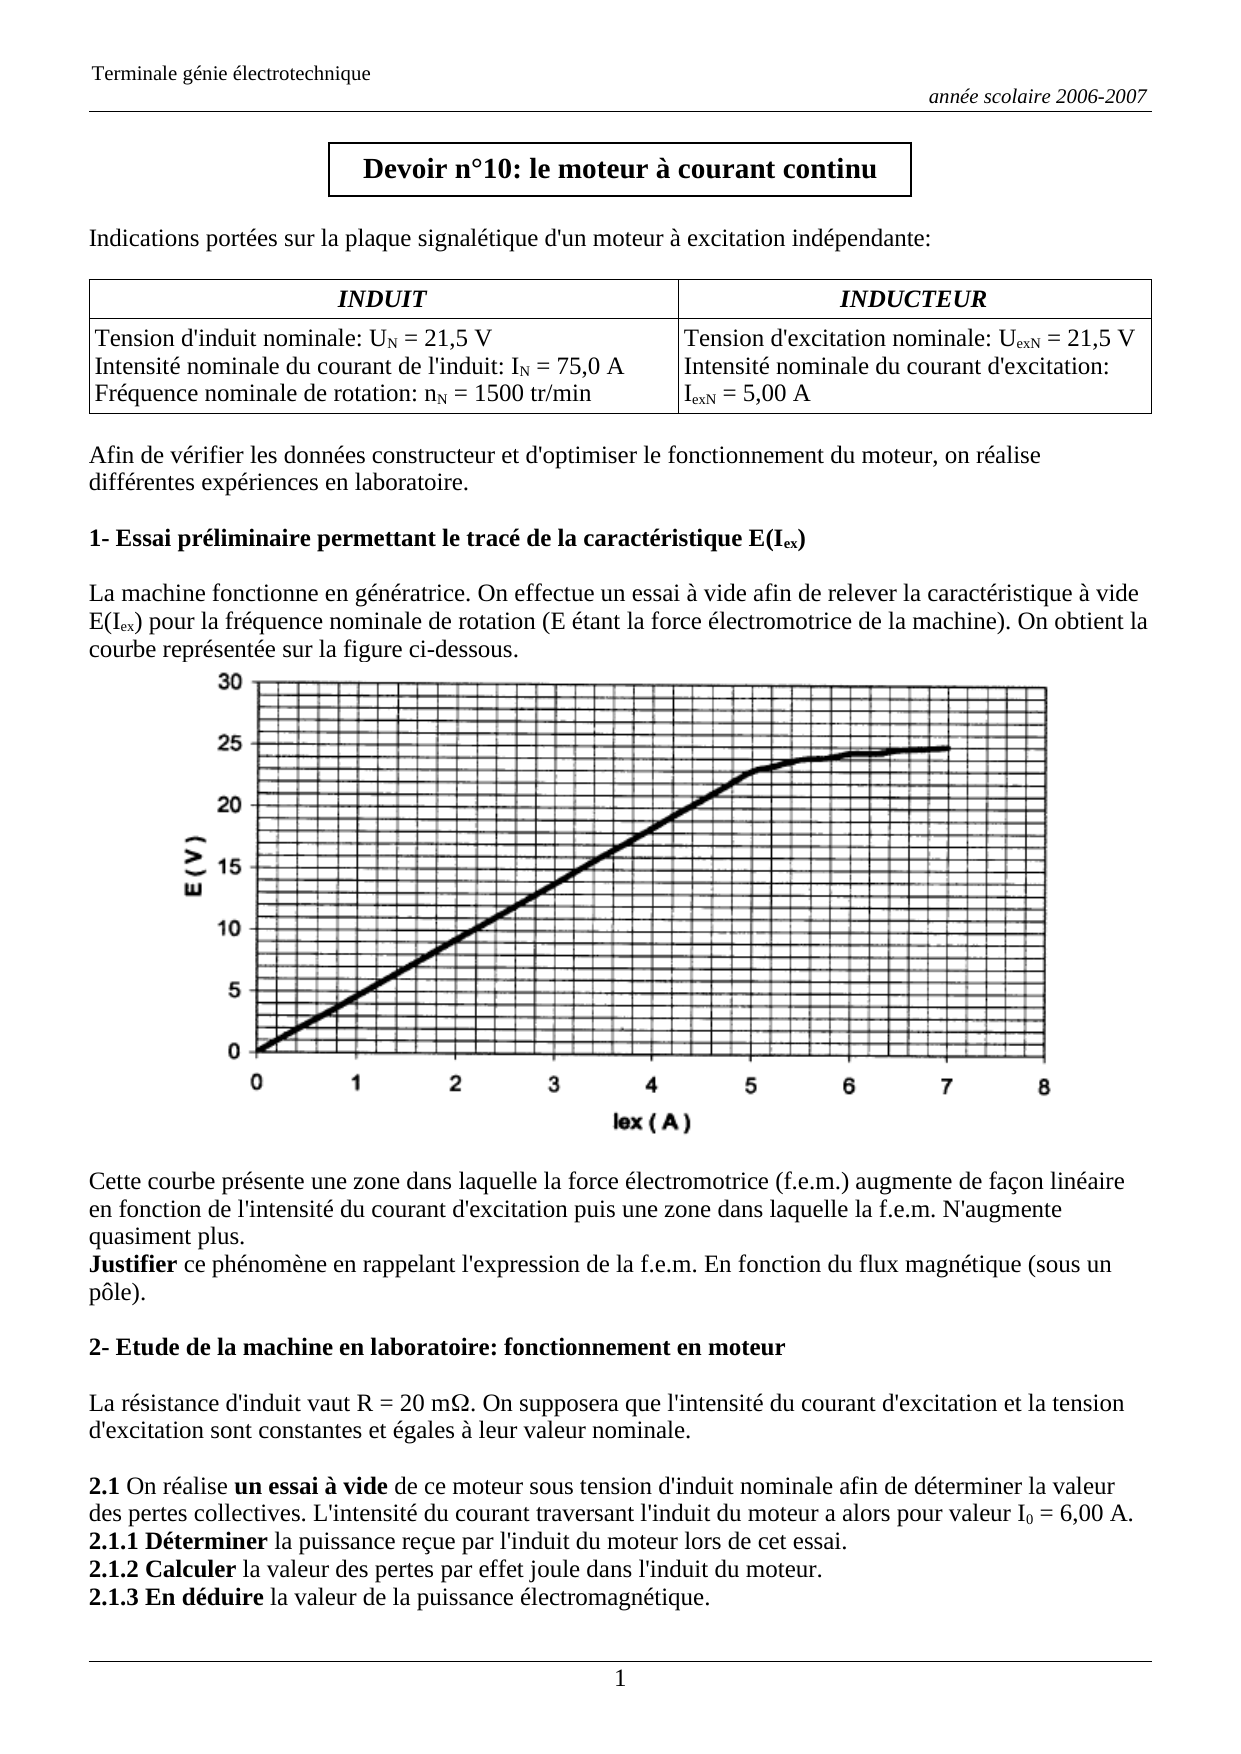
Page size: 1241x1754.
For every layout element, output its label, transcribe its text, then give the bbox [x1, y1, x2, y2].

table_header INDUCTEUR [679, 280, 1151, 318]
text Afin de vérifier les données constructeur et d'optimiser le fonctionnement du moteur, on réalise différentes expériences en laboratoire. [88, 441, 1152, 496]
text 2.1.2 Calculer la valeur des pertes par effet joule dans l'induit du moteur. [88, 1555, 1152, 1583]
text 1- Essai préliminaire permettant le tracé de la caractéristique E(Iex) [88, 524, 1152, 552]
text La résistance d'induit vaut R = 20 mW. On supposera que l'intensité du courant d'excitation et la tension d'excitation sont constantes et égales à leur valeur nominale. [88, 1389, 1152, 1444]
text La machine fonctionne en génératrice. On effectue un essai à vide afin de relever la caractéristique à vide E(Iex) pour la fréquence nominale de rotation (E étant la force électromotrice de la machine). On obtient la courbe représentée sur la figure ci-dessous. [88, 579, 1152, 662]
text Indications portées sur la plaque signalétique d'un moteur à excitation indépendante: [88, 224, 1152, 251]
table_cell Tension d'excitation nominale: UexN = 21,5 V Intensité nominale du courant d'excitation: IexN = 5,00 A [679, 319, 1151, 413]
text Cette courbe présente une zone dans laquelle la force électromotrice (f.e.m.) augmente de façon linéaire en fonction de l'intensité du courant d'excitation puis une zone dans laquelle la f.e.m. N'augmente quasiment plus. [88, 1167, 1152, 1250]
table_cell Tension d'induit nominale: UN = 21,5 V Intensité nominale du courant de l'induit: IN = 75,0 A Fréquence nominale de rotation: nN = 1500 tr/min [90, 319, 678, 413]
text Devoir n°10: le moteur à courant continu [339, 153, 902, 185]
text Justifier ce phénomène en rappelant l'expression de la f.e.m. En fonction du flux magnétique (sous un pôle). [88, 1250, 1152, 1306]
text 2- Etude de la machine en laboratoire: fonctionnement en moteur [88, 1333, 1152, 1361]
text 2.1 On réalise un essai à vide de ce moteur sous tension d'induit nominale afin de déterminer la valeur des pertes collectives. L'intensité du courant traversant l'induit du moteur a alors pour valeur I0 = 6,00 A. [88, 1472, 1152, 1527]
picture [175, 662, 1065, 1140]
text 2.1.1 Déterminer la puissance reçue par l'induit du moteur lors de cet essai. [88, 1527, 1152, 1555]
text 2.1.3 En déduire la valeur de la puissance électromagnétique. [88, 1583, 1152, 1610]
table_header INDUIT [90, 280, 678, 318]
